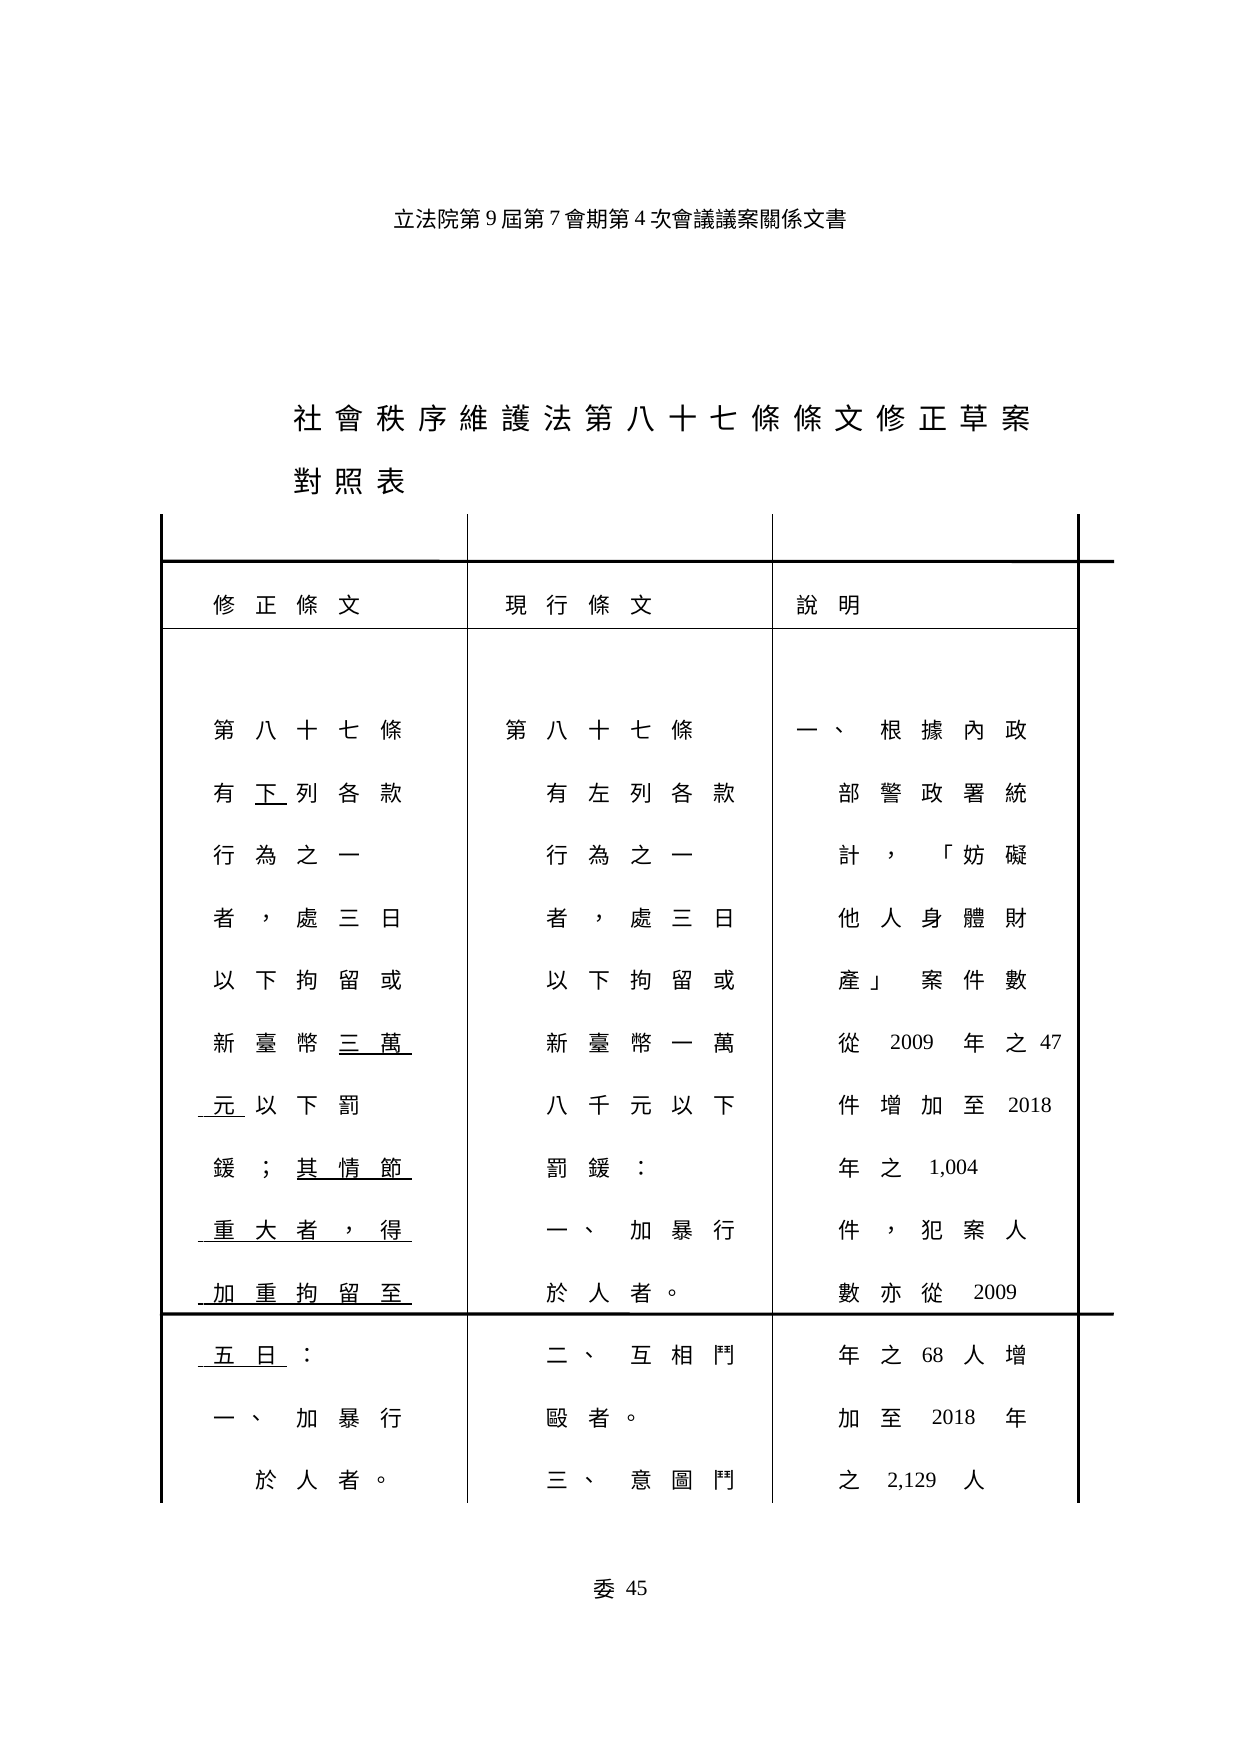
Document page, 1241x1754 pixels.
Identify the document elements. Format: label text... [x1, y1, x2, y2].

table_cell [773, 514, 1077, 559]
table_cell 五日： 一、加暴行於人者。 [163, 1316, 467, 1503]
table_cell 第八十七條 有左列各款行為之一者，處三日以下拘留或新臺幣一萬八千元以下罰鍰： 一、加暴行於人者。 [468, 629, 772, 1312]
table_cell 二、互相鬥毆者。 三、意圖鬥 [468, 1316, 772, 1503]
table_cell [163, 514, 467, 559]
table_cell 第八十七條 有下列各款行為之一者，處三日以下拘留或新臺幣三萬元以下罰鍰；其情節重大者，得加重拘留至 [163, 629, 467, 1312]
table_header 社會秩序維護法第八十七條條文修正草案對照表 [162, 313, 1078, 514]
table_cell 說明 [773, 563, 1077, 628]
table_cell 現行條文 [468, 563, 772, 628]
table_cell 年之68人增加至2018年之2,129人 [773, 1316, 1077, 1503]
table_cell 一、根據內政部警政署統計，「妨礙他人身體財產」案件數從2009年之47件增加至2018年之1,004件，犯案人數亦從2009 [773, 629, 1077, 1312]
table_cell [468, 514, 772, 559]
table_cell 修正條文 [163, 563, 467, 628]
